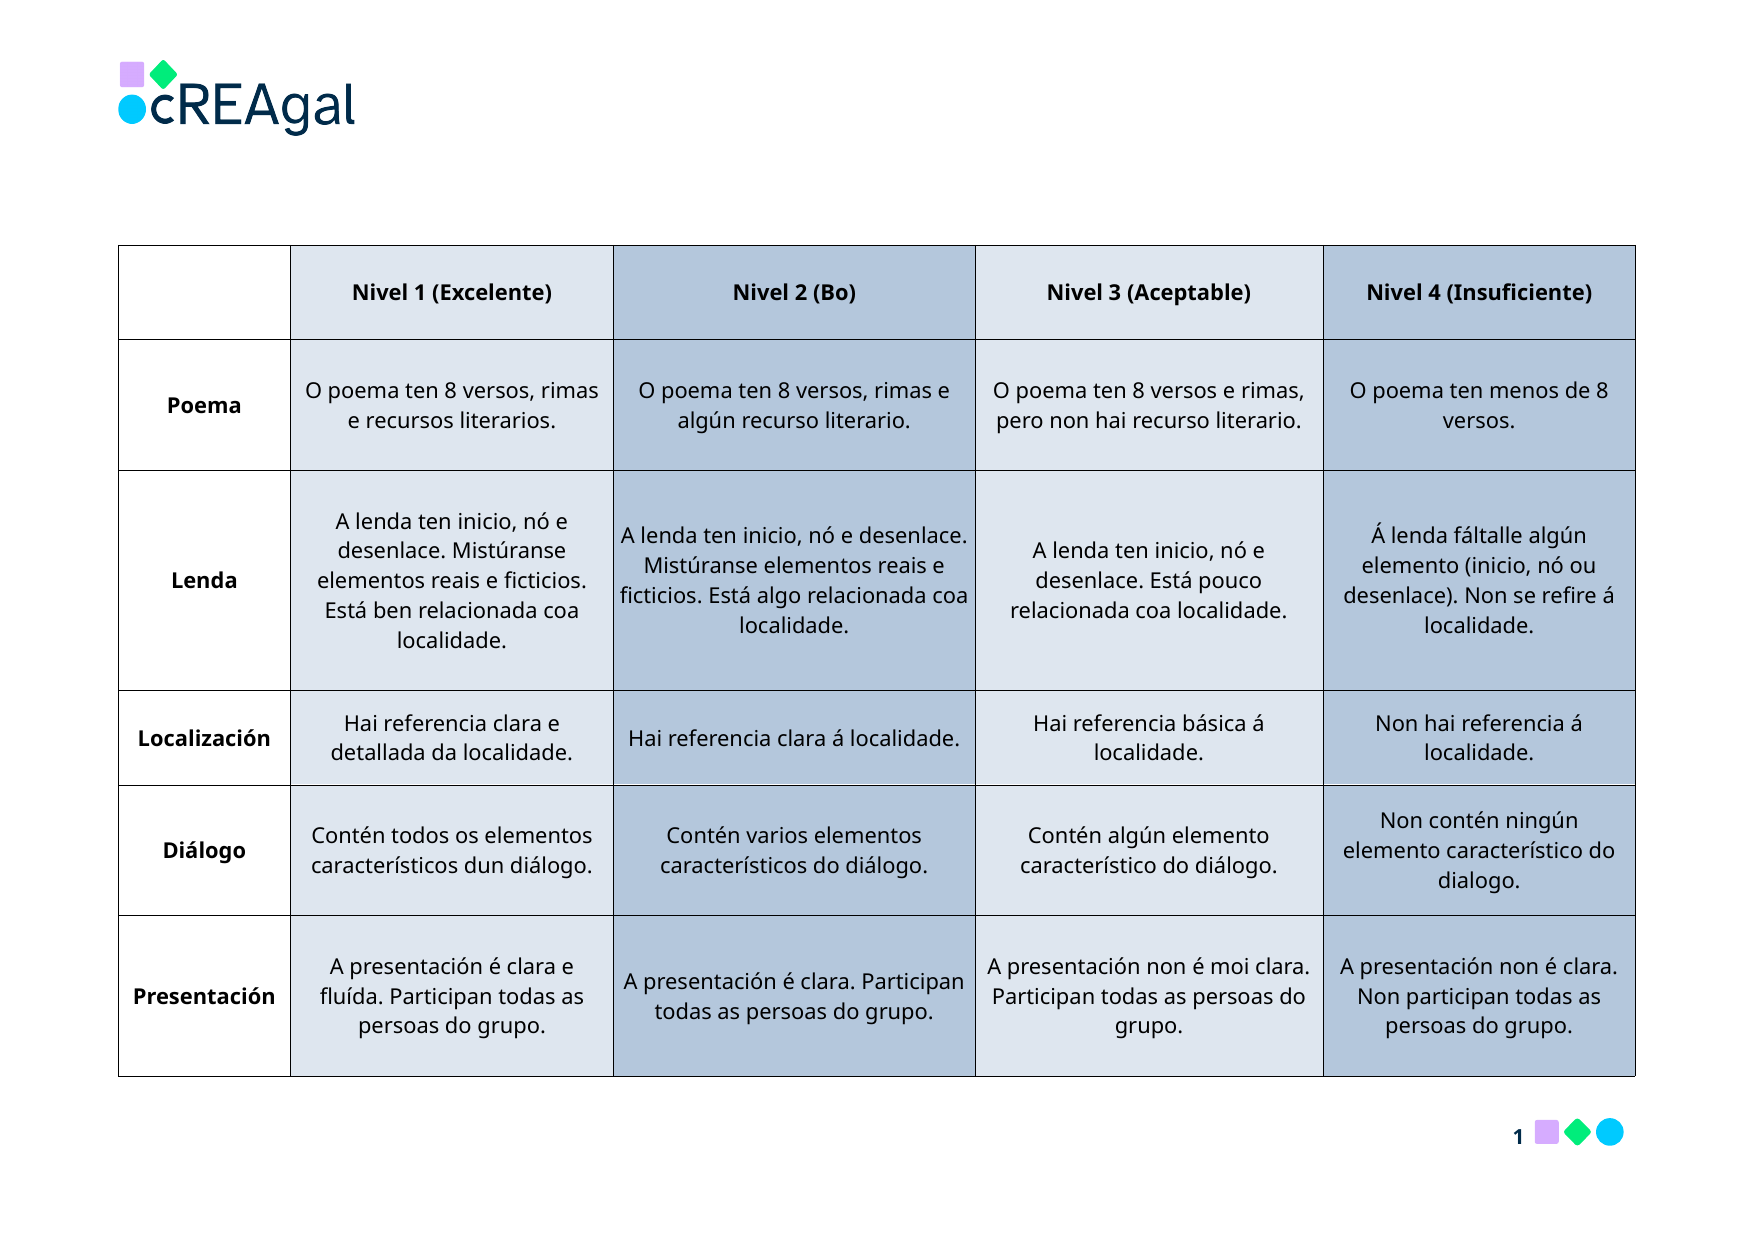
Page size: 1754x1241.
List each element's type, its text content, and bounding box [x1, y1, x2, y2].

table_cell Hai referencia clara á localidade. [614, 691, 975, 784]
table_cell Contén algún elemento característico do diálogo. [976, 786, 1323, 915]
table_cell Á lenda fáltalle algún elemento (inicio, nó ou desenlace). Non se refire á localidade. [1324, 471, 1635, 690]
table_cell A presentación non é clara. Non participan todas as persoas do grupo. [1324, 916, 1635, 1076]
table_cell A presentación non é moi clara. Participan todas as persoas do grupo. [976, 916, 1323, 1076]
table_cell Contén varios elementos característicos do diálogo. [614, 786, 975, 915]
table_cell Lenda [119, 471, 290, 690]
table_cell Poema [119, 340, 290, 470]
table_cell Diálogo [119, 786, 290, 915]
table_cell O poema ten 8 versos, rimas e recursos literarios. [291, 340, 613, 470]
table_cell A presentación é clara. Participan todas as persoas do grupo. [614, 916, 975, 1076]
picture [118, 60, 355, 136]
table_header Nivel 1 (Excelente) [291, 246, 613, 339]
table_cell Hai referencia clara e detallada da localidade. [291, 691, 613, 784]
table_header Nivel 2 (Bo) [614, 246, 975, 339]
table_cell O poema ten menos de 8 versos. [1324, 340, 1635, 470]
table_cell A lenda ten inicio, nó e desenlace. Mistúranse elementos reais e ficticios. Está ben relacionada coa localidade. [291, 471, 613, 690]
table_cell O poema ten 8 versos e rimas, pero non hai recurso literario. [976, 340, 1323, 470]
table_header Nivel 3 (Aceptable) [976, 246, 1323, 339]
table_cell Contén todos os elementos característicos dun diálogo. [291, 786, 613, 915]
table_cell Localización [119, 691, 290, 784]
table_cell A lenda ten inicio, nó e desenlace. Mistúranse elementos reais e ficticios. Está algo relacionada coa localidade. [614, 471, 975, 690]
table_cell Hai referencia básica á localidade. [976, 691, 1323, 784]
table_cell O poema ten 8 versos, rimas e algún recurso literario. [614, 340, 975, 470]
table_cell Non hai referencia á localidade. [1324, 691, 1635, 784]
table_cell Presentación [119, 916, 290, 1076]
table_cell Non contén ningún elemento característico do dialogo. [1324, 786, 1635, 915]
table_cell A lenda ten inicio, nó e desenlace. Está pouco relacionada coa localidade. [976, 471, 1323, 690]
table_header [119, 246, 290, 339]
table_header Nivel 4 (Insuficiente) [1324, 246, 1635, 339]
table_cell A presentación é clara e fluída. Participan todas as persoas do grupo. [291, 916, 613, 1076]
